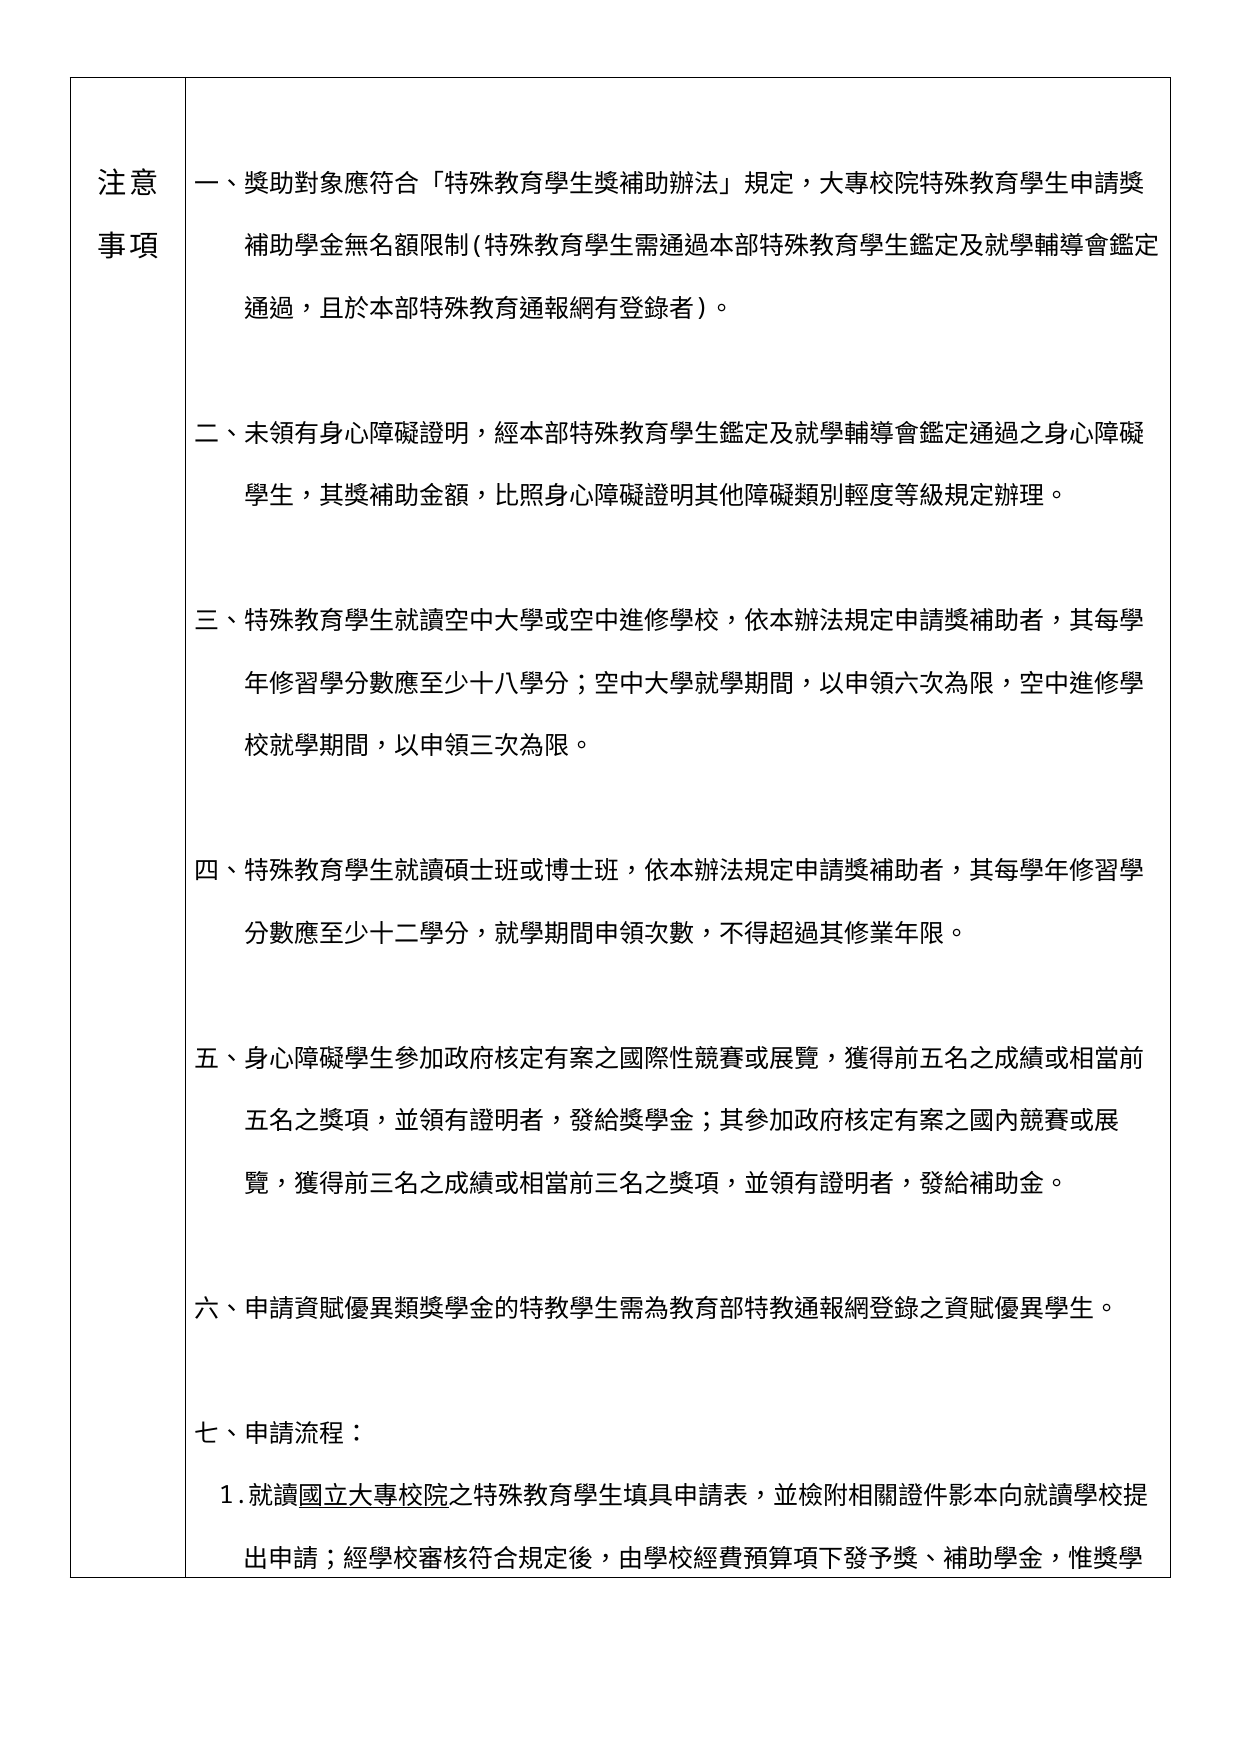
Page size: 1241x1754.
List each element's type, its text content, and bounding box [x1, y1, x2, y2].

table_cell 注意事項 [71, 78, 185, 1577]
table_cell 一、獎助對象應符合「特殊教育學生獎補助辦法」規定，大專校院特殊教育學生申請獎補助學金無名額限制(特殊教育學生需通過本部特殊教育學生鑑定及就學輔導會鑑定通過，且於本部特殊教育通報網有登錄者)。 二、未領有身心障礙證明，經本部特殊教育學生鑑定及就學輔導會鑑定通過之身心障礙學生，其獎補助金額，比照身心障礙證明其他障礙類別輕度等級規定辦理。 三、特殊教育學生就讀空中大學或空中進修學校，依本辦法規定申請獎補助者，其每學年修習學分數應至少十八學分；空中大學就學期間，以申領六次為限，空中進修學校就學期間，以申領三次為限。 四、特殊教育學生就讀碩士班或博士班，依本辦法規定申請獎補助者，其每學年修習學分數應至少十二學分，就學期間申領次數，不得超過其修業年限。 五、身心障礙學生參加政府核定有案之國際性競賽或展覽，獲得前五名之成績或相當前五名之獎項，並領有證明者，發給獎學金；其參加政府核定有案之國內競賽或展覽，獲得前三名之成績或相當前三名之獎項，並領有證明者，發給補助金。 六、申請資賦優異類獎學金的特教學生需為教育部特教通報網登錄之資賦優異學生。 七、申請流程： 1.就讀國立大專校院之特殊教育學生填具申請表，並檢附相關證件影本向就讀學校提出申請；經學校審核符合規定後，由學校經費預算項下發予獎、補助學金，惟獎學 [186, 78, 1170, 1577]
